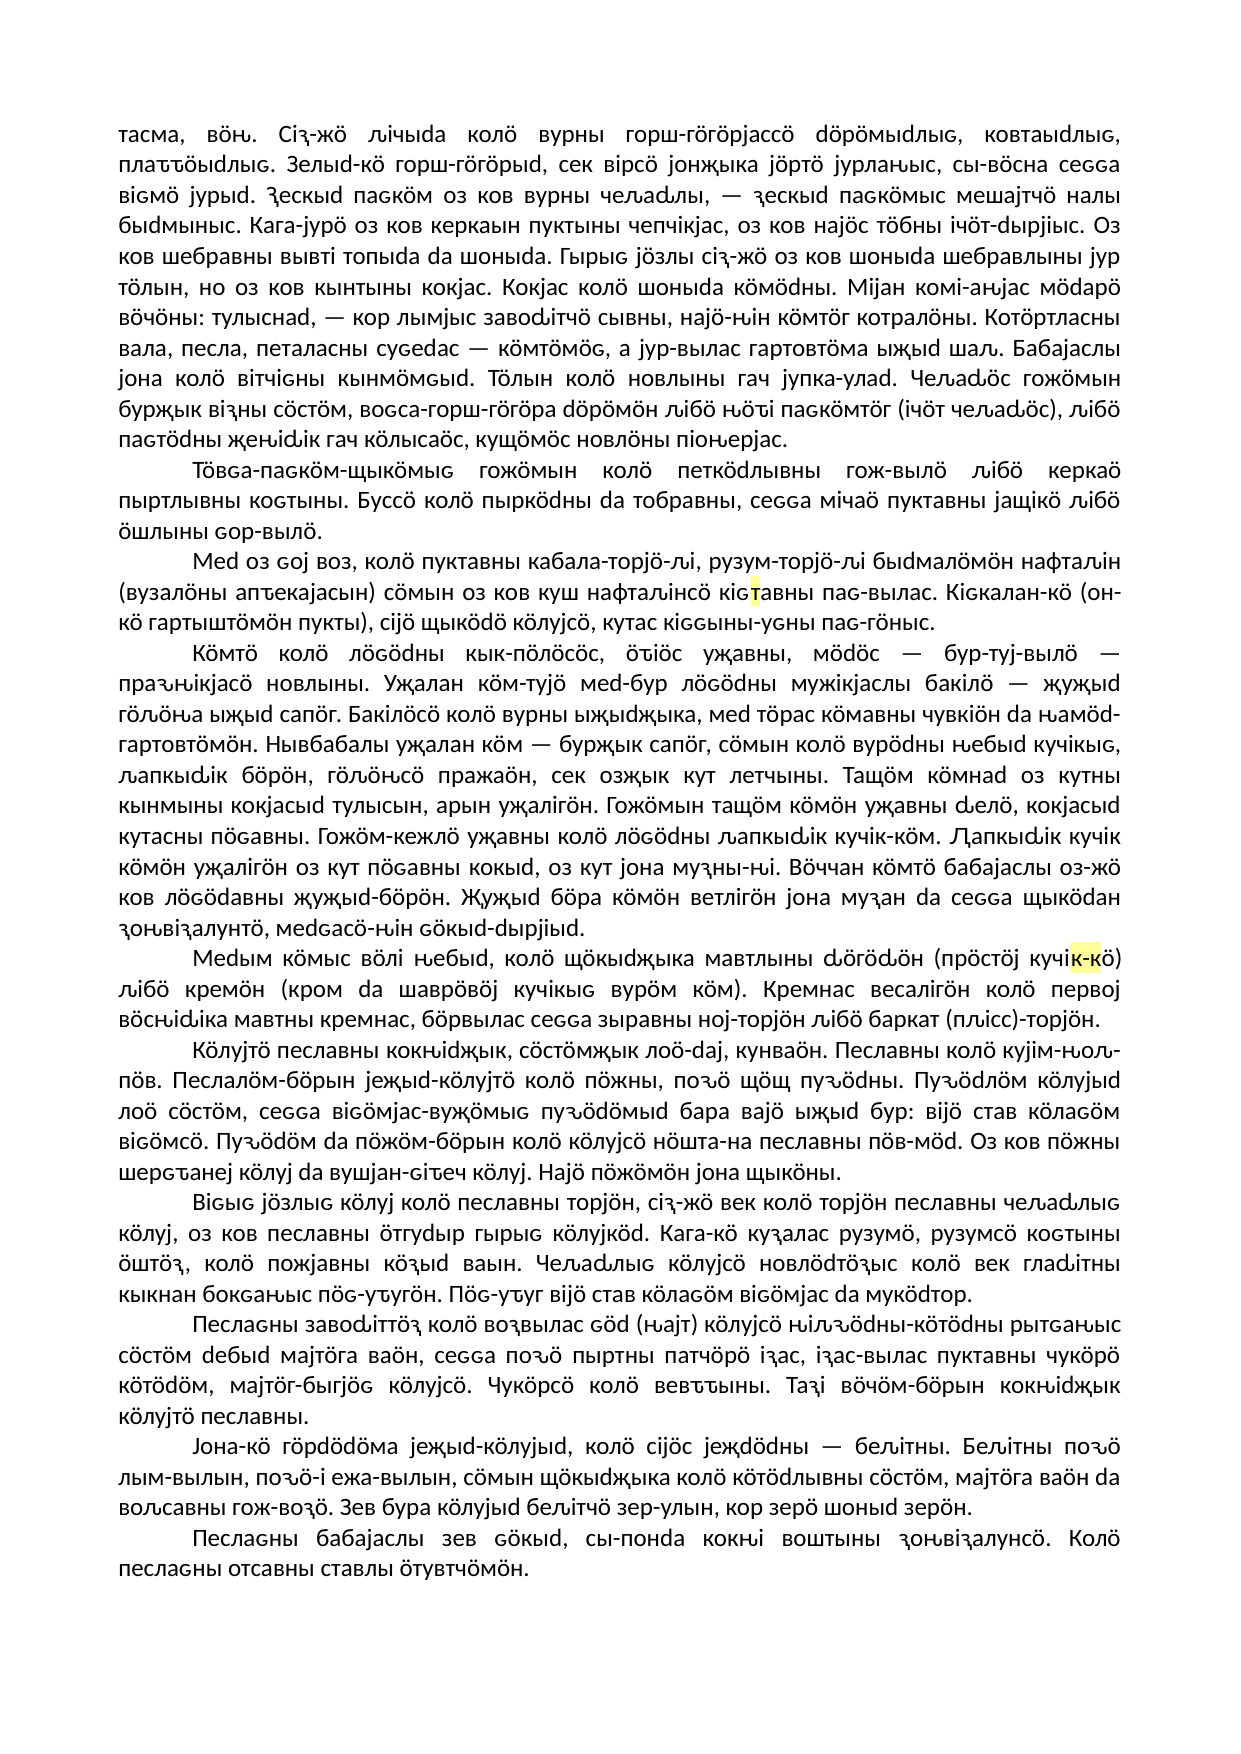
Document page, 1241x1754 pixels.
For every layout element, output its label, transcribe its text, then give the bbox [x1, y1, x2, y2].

text Тӧвԍа-паԍкӧм-щыкӧмыԍ гожӧмын колӧ петкӧԁлывны гож-вылӧ ԉібӧ керкаӧ пыртлывны коԍтыны. Буссӧ колӧ пыркӧԁны ԁа тобравны, сеԍԍа мічаӧ пуктавны јащікӧ ԉібӧ ӧшлыны ԍор-вылӧ. [118, 454, 1122, 545]
text Песлаԍны завоԃіттӧԇ колӧ воԇвылас ԍӧԁ (ԋајт) кӧлујсӧ ԋіԉԅӧԁны-кӧтӧԁны рытԍаԋыс сӧстӧм ԁебыԁ мајтӧга ваӧн, сеԍԍа поԅӧ пыртны патчӧрӧ іԇас, іԇас-вылас пуктавны чукӧрӧ кӧтӧԁӧм, мајтӧг-быгјӧԍ кӧлујсӧ. Чукӧрсӧ колӧ вевԏԏыны. Таԇі вӧчӧм-бӧрын кокԋіԁҗык кӧлујтӧ пеславны. [118, 1308, 1122, 1431]
text Віԍыԍ јӧзлыԍ кӧлуј колӧ пеславны торјӧн, сіԇ-жӧ век колӧ торјӧн пеславны чеԉаԃлыԍ кӧлуј, оз ков пеславны ӧтгуԁыр гырыԍ кӧлујкӧԁ. Кага-кӧ куԇалас рузумӧ, рузумсӧ коԍтыны ӧштӧԇ, колӧ пожјавны кӧԇыԁ ваын. Чеԉаԃлыԍ кӧлујсӧ новлӧԁтӧԇыс колӧ век глаԃітны кыкнан бокԍаԋыс пӧԍ-уԏугӧн. Пӧԍ-уԏуг віјӧ став кӧлаԍӧм віԍӧмјас ԁа мукӧԁтор. [118, 1186, 1122, 1308]
text Кӧлујтӧ пеславны кокԋіԁҗык, сӧстӧмҗык лоӧ-ԁај, кунваӧн. Пеславны колӧ кујім-ԋоԉ-пӧв. Песлалӧм-бӧрын јеҗыԁ-кӧлујтӧ колӧ пӧжны, поԅӧ щӧщ пуԅӧԁны. Пуԅӧԁлӧм кӧлујыԁ лоӧ сӧстӧм, сеԍԍа віԍӧмјас-вуҗӧмыԍ пуԅӧԁӧмыԁ бара вајӧ ыҗыԁ бур: віјӧ став кӧлаԍӧм віԍӧмсӧ. Пуԅӧԁӧм ԁа пӧжӧм-бӧрын колӧ кӧлујсӧ нӧшта-на пеславны пӧв-мӧԁ. Оз ков пӧжны шерԍԏанеј кӧлуј ԁа вушјан-ԍіԏеч кӧлуј. Најӧ пӧжӧмӧн јона щыкӧны. [118, 1034, 1122, 1186]
text Јона-кӧ гӧрԁӧԁӧма јеҗыԁ-кӧлујыԁ, колӧ сіјӧс јеҗԁӧԁны — беԉітны. Беԉітны поԅӧ лым-вылын, поԅӧ-і ежа-вылын, сӧмын щӧкыԁҗыка колӧ кӧтӧԁлывны сӧстӧм, мајтӧга ваӧн ԁа воԉсавны гож-воԇӧ. Зев бура кӧлујыԁ беԉітчӧ зер-улын, кор зерӧ шоныԁ зерӧн. [118, 1431, 1122, 1522]
text Кӧмтӧ колӧ лӧԍӧԁны кык-пӧлӧсӧс, ӧԏіӧс уҗавны, мӧԁӧс — бур-туј-вылӧ — праԅԋікјасӧ новлыны. Уҗалан кӧм-тујӧ меԁ-бур лӧԍӧԁны мужікјаслы бакілӧ — җуҗыԁ гӧԉӧԋа ыҗыԁ сапӧг. Бакілӧсӧ колӧ вурны ыҗыԁҗыка, меԁ тӧрас кӧмавны чувкіӧн ԁа ԋамӧԁ-гартовтӧмӧн. Нывбабалы уҗалан кӧм — бурҗык сапӧг, сӧмын колӧ вурӧԁны ԋебыԁ кучікыԍ, ԉапкыԃік бӧрӧн, гӧԉӧԋсӧ пражаӧн, сек озҗык кут летчыны. Тащӧм кӧмнаԁ оз кутны кынмыны кокјасыԁ тулысын, арын уҗалігӧн. Гожӧмын тащӧм кӧмӧн уҗавны ԃелӧ, кокјасыԁ кутасны пӧԍавны. Гожӧм-кежлӧ уҗавны колӧ лӧԍӧԁны ԉапкыԃік кучік-кӧм. Ԉапкыԃік кучік кӧмӧн уҗалігӧн оз кут пӧԍавны кокыԁ, оз кут јона муԇны-ԋі. Вӧччан кӧмтӧ бабајаслы оз-жӧ ков лӧԍӧԁавны җуҗыԁ-бӧрӧн. Җуҗыԁ бӧра кӧмӧн ветлігӧн јона муԇан ԁа сеԍԍа щыкӧԁан ԇоԋвіԇалунтӧ, меԁԍасӧ-ԋін ԍӧкыԁ-ԁырјіыԁ. [118, 637, 1122, 942]
text Меԁ оз ԍој воз, колӧ пуктавны кабала-торјӧ-ԉі, рузум-торјӧ-ԉі быԁмалӧмӧн нафтаԉін (вузалӧны апԏекајасын) сӧмын оз ков куш нафтаԉінсӧ кіԍтавны паԍ-вылас. Кіԍкалан-кӧ (он-кӧ гартыштӧмӧн пукты), сіјӧ щыкӧԁӧ кӧлујсӧ, кутас кіԍԍыны-уԍны паԍ-гӧныс. [118, 545, 1122, 637]
text Меԁым кӧмыс вӧлі ԋебыԁ, колӧ щӧкыԁҗыка мавтлыны ԃӧгӧԃӧн (прӧстӧј кучік-кӧ) ԉібӧ кремӧн (кром ԁа шаврӧвӧј кучікыԍ вурӧм кӧм). Кремнас весалігӧн колӧ первој вӧсԋіԃіка мавтны кремнас, бӧрвылас сеԍԍа зыравны ној-торјӧн ԉібӧ баркат (пԉісс)-торјӧн. [118, 942, 1122, 1034]
text тасма, вӧԋ. Сіԇ-жӧ ԉічыԁа колӧ вурны горш-гӧгӧрјассӧ ԁӧрӧмыԁлыԍ, ковтаыԁлыԍ, плаԏԏӧыԁлыԍ. Зелыԁ-кӧ горш-гӧгӧрыԁ, сек вірсӧ јонҗыка јӧртӧ јурлаԋыс, сы-вӧсна сеԍԍа віԍмӧ јурыԁ. Ԇескыԁ паԍкӧм оз ков вурны чеԉаԃлы, — ԇескыԁ паԍкӧмыс мешајтчӧ налы быԁмыныс. Кага-јурӧ оз ков керкаын пуктыны чепчікјас, оз ков најӧс тӧбны ічӧт-ԁырјіыс. Оз ков шебравны вывті топыԁа ԁа шоныԁа. Гырыԍ јӧзлы сіԇ-жӧ оз ков шоныԁа шебравлыны јур тӧлын, но оз ков кынтыны кокјас. Кокјас колӧ шоныԁа кӧмӧԁны. Міјан комі-аԋјас мӧԁарӧ вӧчӧны: тулыснаԁ, — кор лымјыс завоԃітчӧ сывны, најӧ-ԋін кӧмтӧг котралӧны. Котӧртласны вала, песла, петаласны суԍеԁас — кӧмтӧмӧԍ, а јур-вылас гартовтӧма ыҗыԁ шаԉ. Бабајаслы јона колӧ вітчіԍны кынмӧмԍыԁ. Тӧлын колӧ новлыны гач јупка-улаԁ. Чеԉаԃӧс гожӧмын бурҗык віԇны сӧстӧм, воԍса-горш-гӧгӧра ԁӧрӧмӧн ԉібӧ ԋӧԏі паԍкӧмтӧг (ічӧт чеԉаԃӧс), ԉібӧ паԍтӧԁны җеԋіԃік гач кӧлысаӧс, кущӧмӧс новлӧны піоԋерјас. [118, 118, 1122, 454]
text Песлаԍны бабајаслы зев ԍӧкыԁ, сы-понԁа кокԋі воштыны ԇоԋвіԇалунсӧ. Колӧ песлаԍны отсавны ставлы ӧтувтчӧмӧн. [118, 1522, 1122, 1583]
